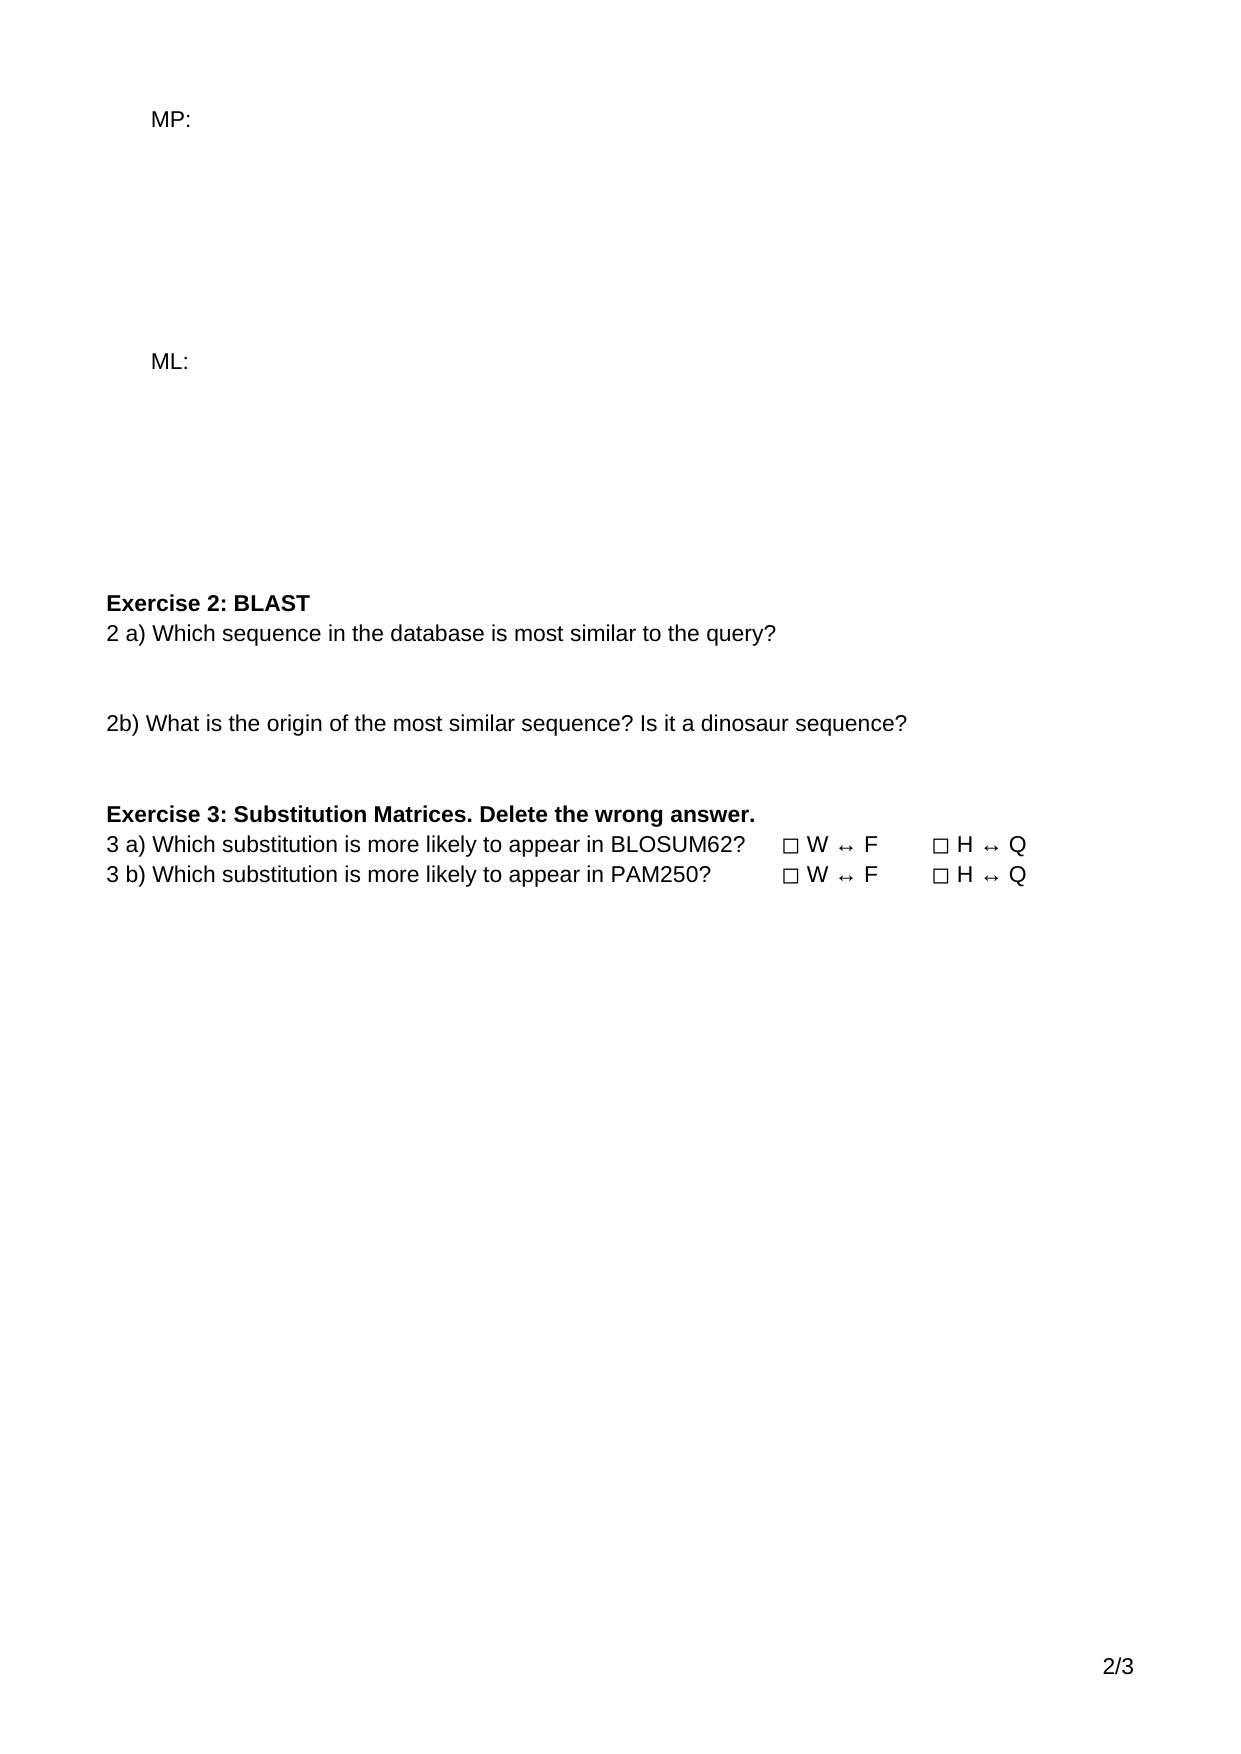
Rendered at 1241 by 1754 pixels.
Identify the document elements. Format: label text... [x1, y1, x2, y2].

text MP: [106, 106, 1134, 133]
text 2 a) Which sequence in the database is most similar to the query? [106, 620, 1134, 646]
text 2b) What is the origin of the most similar sequence? Is it a dinosaur sequence? [106, 710, 1134, 737]
text Exercise 2: BLAST [106, 589, 1134, 616]
text Exercise 3: Substitution Matrices. Delete the wrong answer. [106, 801, 1134, 827]
text ML: [106, 348, 1134, 374]
text 3 a) Which substitution is more likely to appear in BLOSUM62? ◻️ W ↔️ F ◻️ H ↔️ Q [106, 831, 1134, 858]
text 3 b) Which substitution is more likely to appear in PAM250? ◻️ W ↔️ F ◻️ H ↔️ Q [106, 861, 1134, 888]
